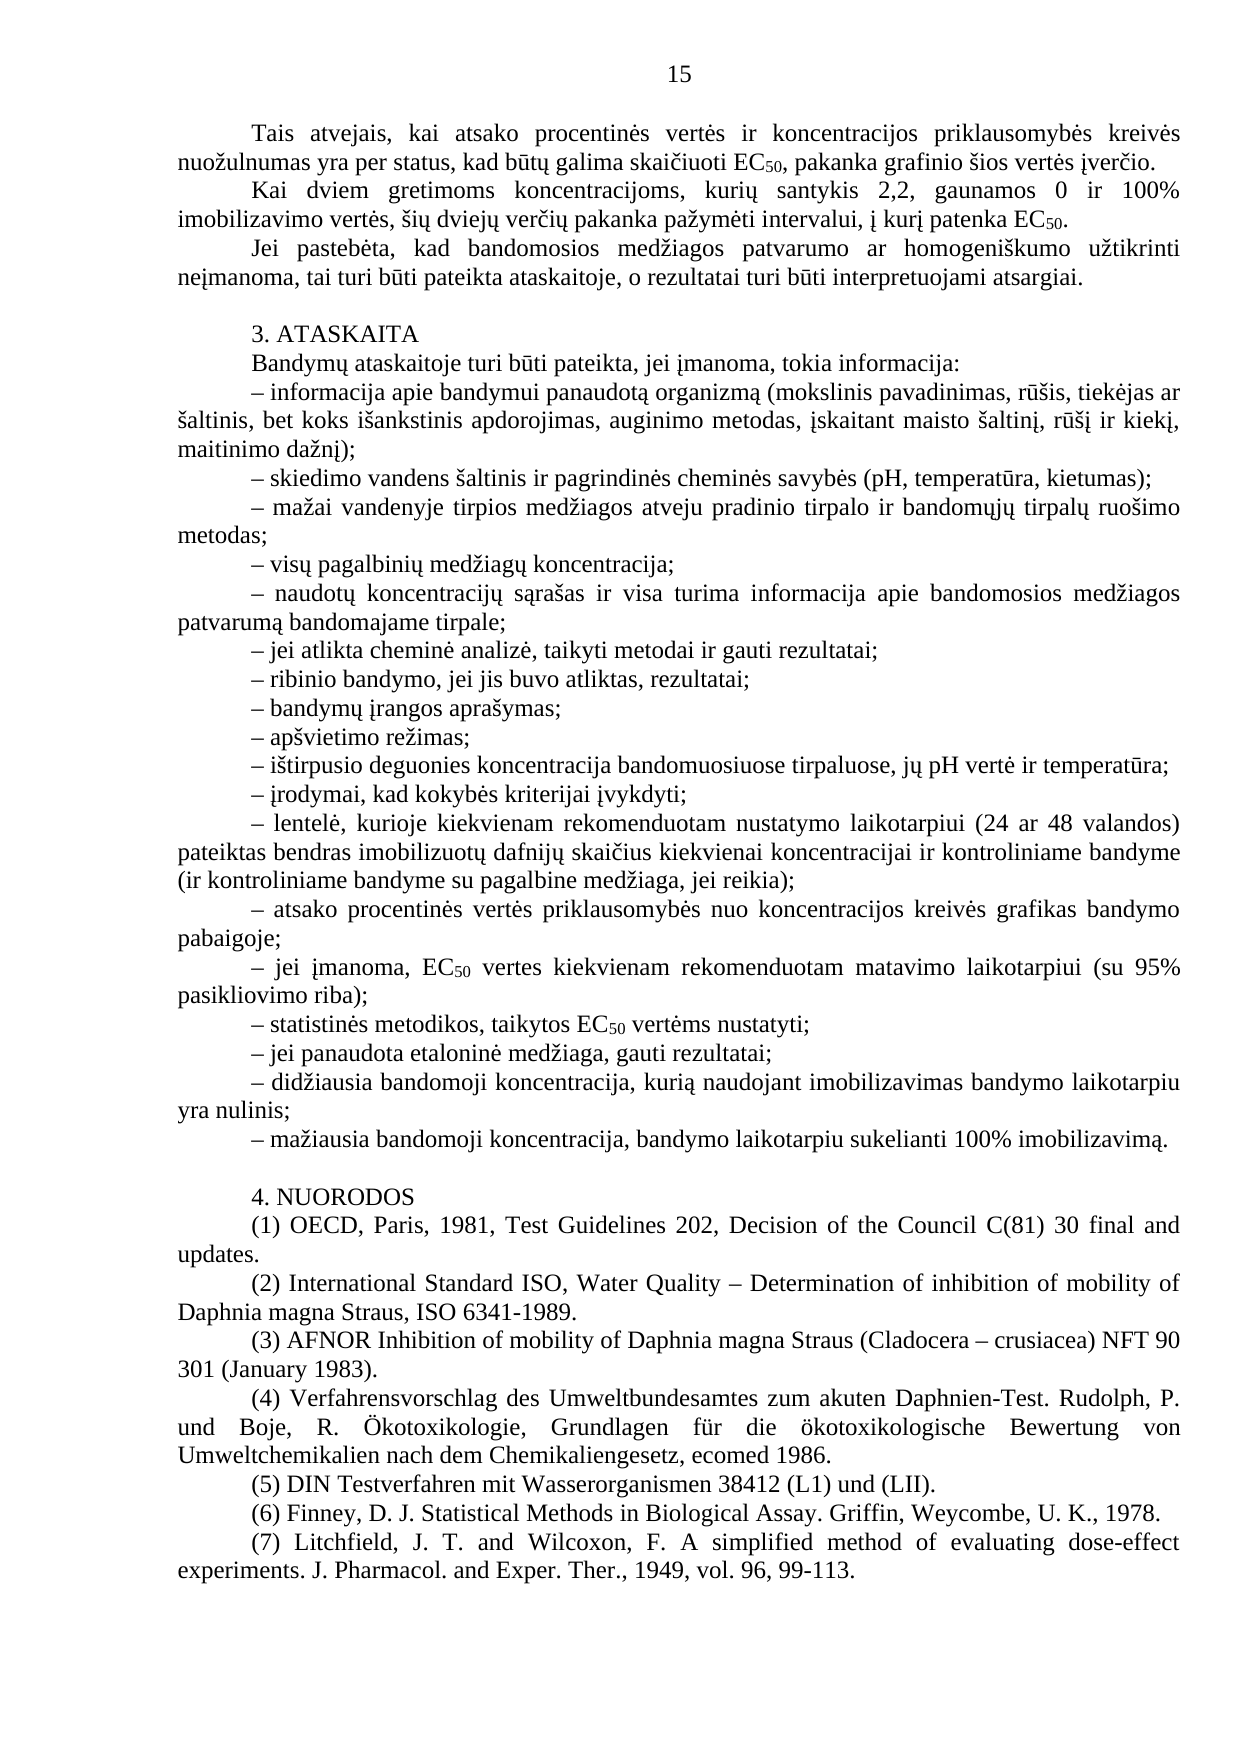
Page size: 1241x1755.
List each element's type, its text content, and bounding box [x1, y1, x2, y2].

text – statistinės metodikos, taikytos EC50 vertėms nustatyti; [177, 1009, 1181, 1038]
text Kai dviem gretimoms koncentracijoms, kurių santykis 2,2, gaunamos 0 ir 100% imobilizavimo vertės, šių dviejų verčių pakanka pažymėti intervalui, į kurį patenka EC50. [177, 176, 1181, 233]
text – jei panaudota etaloninė medžiaga, gauti rezultatai; [177, 1038, 1181, 1067]
text (7) Litchfield, J. T. and Wilcoxon, F. A simplified method of evaluating dose-effect experiments. J. Pharmacol. and Exper. Ther., 1949, vol. 96, 99-113. [177, 1527, 1181, 1584]
text (5) DIN Testverfahren mit Wasserorganismen 38412 (L1) und (LII). [177, 1469, 1181, 1498]
text (1) OECD, Paris, 1981, Test Guidelines 202, Decision of the Council C(81) 30 final and updates. [177, 1211, 1181, 1268]
text – lentelė, kurioje kiekvienam rekomenduotam nustatymo laikotarpiui (24 ar 48 valandos) pateiktas bendras imobilizuotų dafnijų skaičius kiekvienai koncentracijai ir kontroliniame bandyme (ir kontroliniame bandyme su pagalbine medžiaga, jei reikia); [177, 808, 1181, 894]
text – didžiausia bandomoji koncentracija, kurią naudojant imobilizavimas bandymo laikotarpiu yra nulinis; [177, 1067, 1181, 1124]
text – visų pagalbinių medžiagų koncentracija; [177, 549, 1181, 578]
text – atsako procentinės vertės priklausomybės nuo koncentracijos kreivės grafikas bandymo pabaigoje; [177, 894, 1181, 952]
text Bandymų ataskaitoje turi būti pateikta, jei įmanoma, tokia informacija: [177, 348, 1181, 377]
text – įrodymai, kad kokybės kriterijai įvykdyti; [177, 779, 1181, 808]
text (4) Verfahrensvorschlag des Umweltbundesamtes zum akuten Daphnien-Test. Rudolph, P. und Boje, R. Ökotoxikologie, Grundlagen für die ökotoxikologische Bewertung von Umweltchemikalien nach dem Chemikaliengesetz, ecomed 1986. [177, 1383, 1181, 1469]
text 4. NUORODOS [177, 1182, 1181, 1211]
text – naudotų koncentracijų sąrašas ir visa turima informacija apie bandomosios medžiagos patvarumą bandomajame tirpale; [177, 578, 1181, 636]
text (6) Finney, D. J. Statistical Methods in Biological Assay. Griffin, Weycombe, U. K., 1978. [177, 1498, 1181, 1527]
text – informacija apie bandymui panaudotą organizmą (mokslinis pavadinimas, rūšis, tiekėjas ar šaltinis, bet koks išankstinis apdorojimas, auginimo metodas, įskaitant maisto šaltinį, rūšį ir kiekį, maitinimo dažnį); [177, 377, 1181, 463]
text – apšvietimo režimas; [177, 722, 1181, 751]
text Jei pastebėta, kad bandomosios medžiagos patvarumo ar homogeniškumo užtikrinti neįmanoma, tai turi būti pateikta ataskaitoje, o rezultatai turi būti interpretuojami atsargiai. [177, 233, 1181, 291]
text – jei įmanoma, EC50 vertes kiekvienam rekomenduotam matavimo laikotarpiui (su 95% pasikliovimo riba); [177, 952, 1181, 1009]
text – mažai vandenyje tirpios medžiagos atveju pradinio tirpalo ir bandomųjų tirpalų ruošimo metodas; [177, 492, 1181, 549]
text – skiedimo vandens šaltinis ir pagrindinės cheminės savybės (pH, temperatūra, kietumas); [177, 463, 1181, 492]
text – jei atlikta cheminė analizė, taikyti metodai ir gauti rezultatai; [177, 636, 1181, 664]
text – mažiausia bandomoji koncentracija, bandymo laikotarpiu sukelianti 100% imobilizavimą. [177, 1124, 1181, 1153]
text Tais atvejais, kai atsako procentinės vertės ir koncentracijos priklausomybės kreivės nuožulnumas yra per status, kad būtų galima skaičiuoti EC50, pakanka grafinio šios vertės įverčio. [177, 118, 1181, 176]
text – ištirpusio deguonies koncentracija bandomuosiuose tirpaluose, jų pH vertė ir temperatūra; [177, 751, 1181, 779]
text – ribinio bandymo, jei jis buvo atliktas, rezultatai; [177, 664, 1181, 693]
text (2) International Standard ISO, Water Quality – Determination of inhibition of mobility of Daphnia magna Straus, ISO 6341-1989. [177, 1268, 1181, 1326]
text 3. ATASKAITA [177, 319, 1181, 348]
text (3) AFNOR Inhibition of mobility of Daphnia magna Straus (Cladocera – crusiacea) NFT 90 301 (January 1983). [177, 1326, 1181, 1383]
text – bandymų įrangos aprašymas; [177, 693, 1181, 722]
